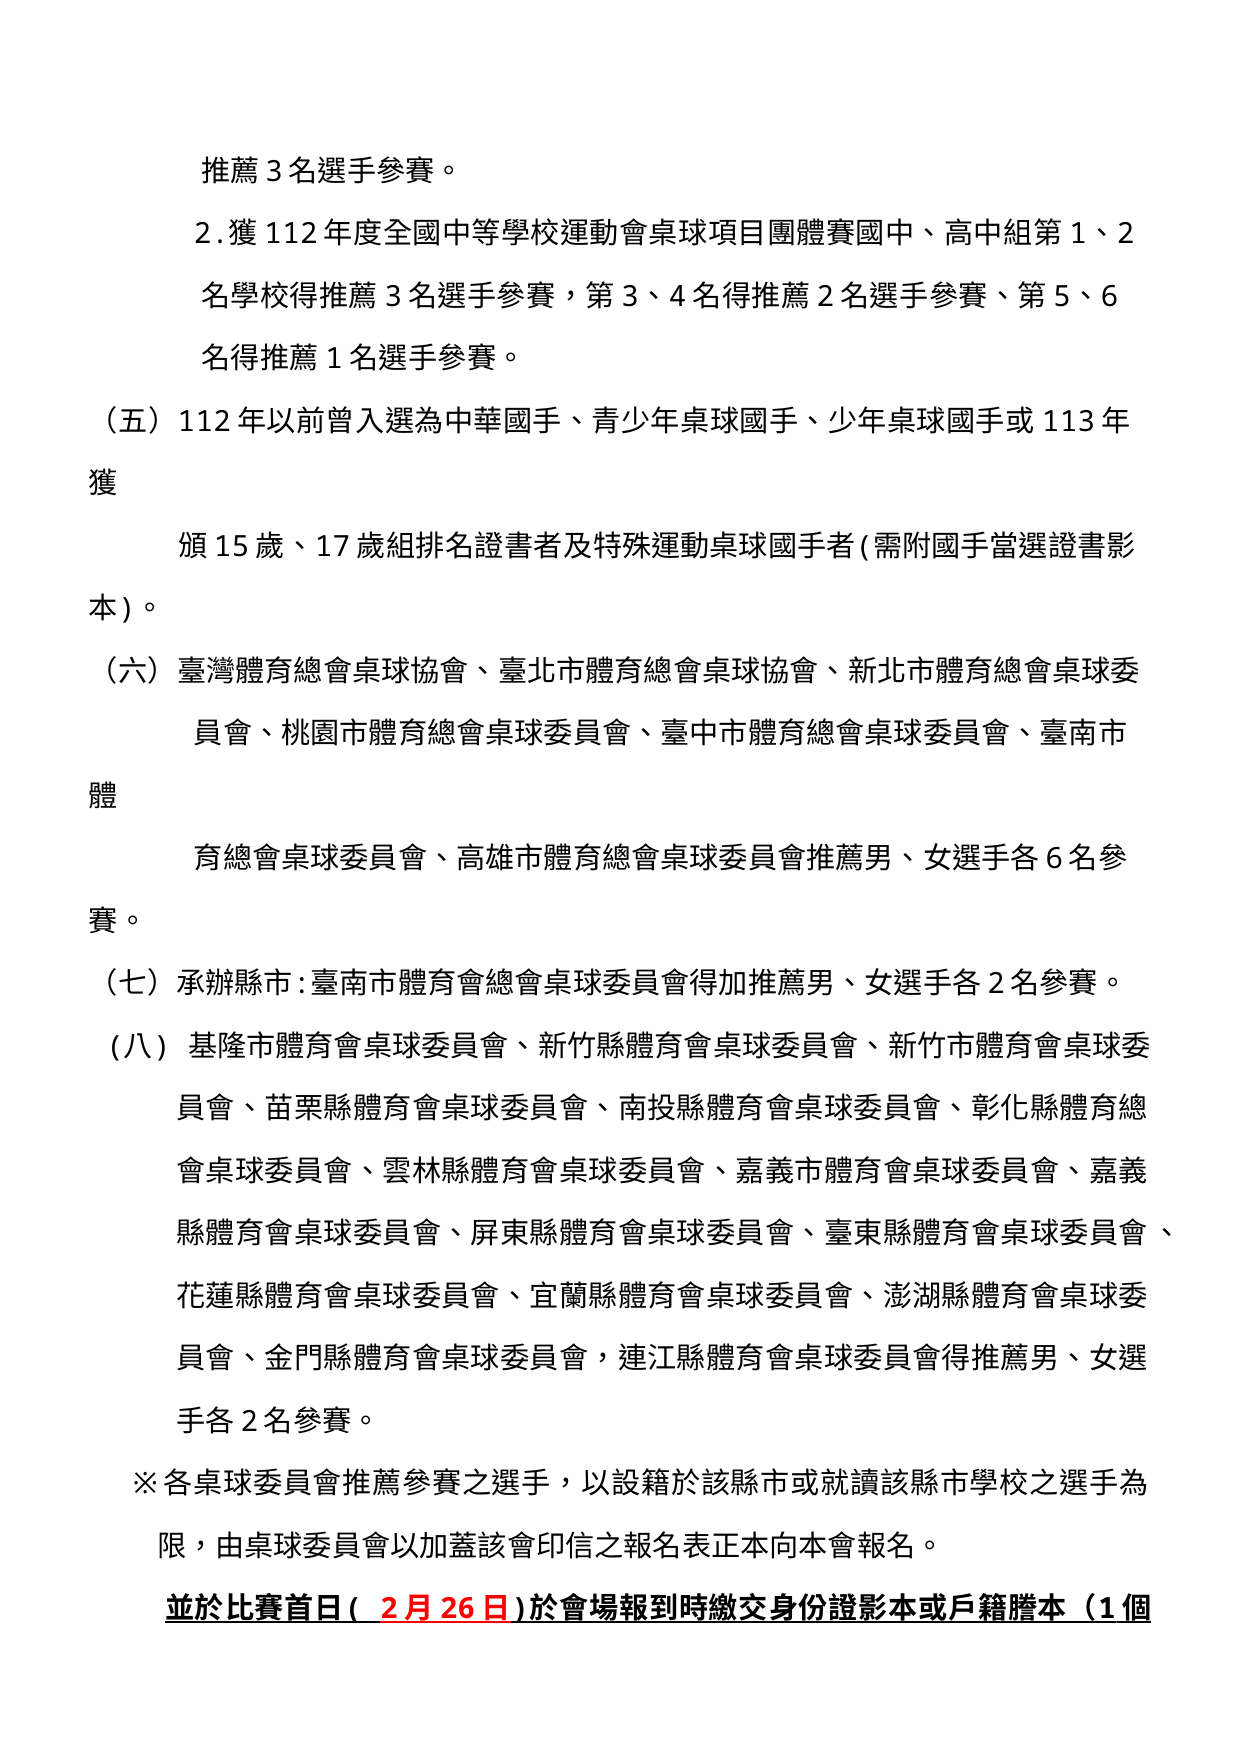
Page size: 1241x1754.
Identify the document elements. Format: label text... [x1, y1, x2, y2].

text （六）臺灣體育總會桌球協會、臺北市體育總會桌球協會、新北市體育總會桌球委 [89, 627, 1152, 689]
text 員會、桃園市體育總會桌球委員會、臺中市體育總會桌球委員會、臺南市體 [89, 689, 1152, 814]
text ※各桌球委員會推薦參賽之選手，以設籍於該縣市或就讀該縣市學校之選手為限，由桌球委員會以加蓋該會印信之報名表正本向本會報名。 [128, 1439, 1152, 1564]
text 並於比賽首日( 2月26日)於會場報到時繳交身份證影本或戶籍謄本（1個 [128, 1564, 1152, 1627]
text （五）112年以前曾入選為中華國手、青少年桌球國手、少年桌球國手或113年獲 [89, 377, 1152, 502]
text （七）承辦縣市:臺南市體育會總會桌球委員會得加推薦男、女選手各2名參賽。 [89, 939, 1152, 1002]
text (八) 基隆市體育會桌球委員會、新竹縣體育會桌球委員會、新竹市體育會桌球委員會、苗栗縣體育會桌球委員會、南投縣體育會桌球委員會、彰化縣體育總會桌球委員會、雲林縣體育會桌球委員會、嘉義市體育會桌球委員會、嘉義縣體育會桌球委員會、屏東縣體育會桌球委員會、臺東縣體育會桌球委員會、花蓮縣體育會桌球委員會、宜蘭縣體育會桌球委員會、澎湖縣體育會桌球委員會、金門縣體育會桌球委員會，連江縣體育會桌球委員會得推薦男、女選手各2名參賽。 [89, 1002, 1152, 1439]
text 育總會桌球委員會、高雄市體育總會桌球委員會推薦男、女選手各6名參賽。 [89, 814, 1152, 939]
text 頒15歲、17歲組排名證書者及特殊運動桌球國手者(需附國手當選證書影本)。 [89, 502, 1152, 627]
text 2.獲112年度全國中等學校運動會桌球項目團體賽國中、高中組第1、2名學校得推薦3名選手參賽，第3、4名得推薦2名選手參賽、第5、6名得推薦1名選手參賽。 [89, 189, 1152, 377]
text 推薦3名選手參賽。 [89, 127, 1152, 189]
